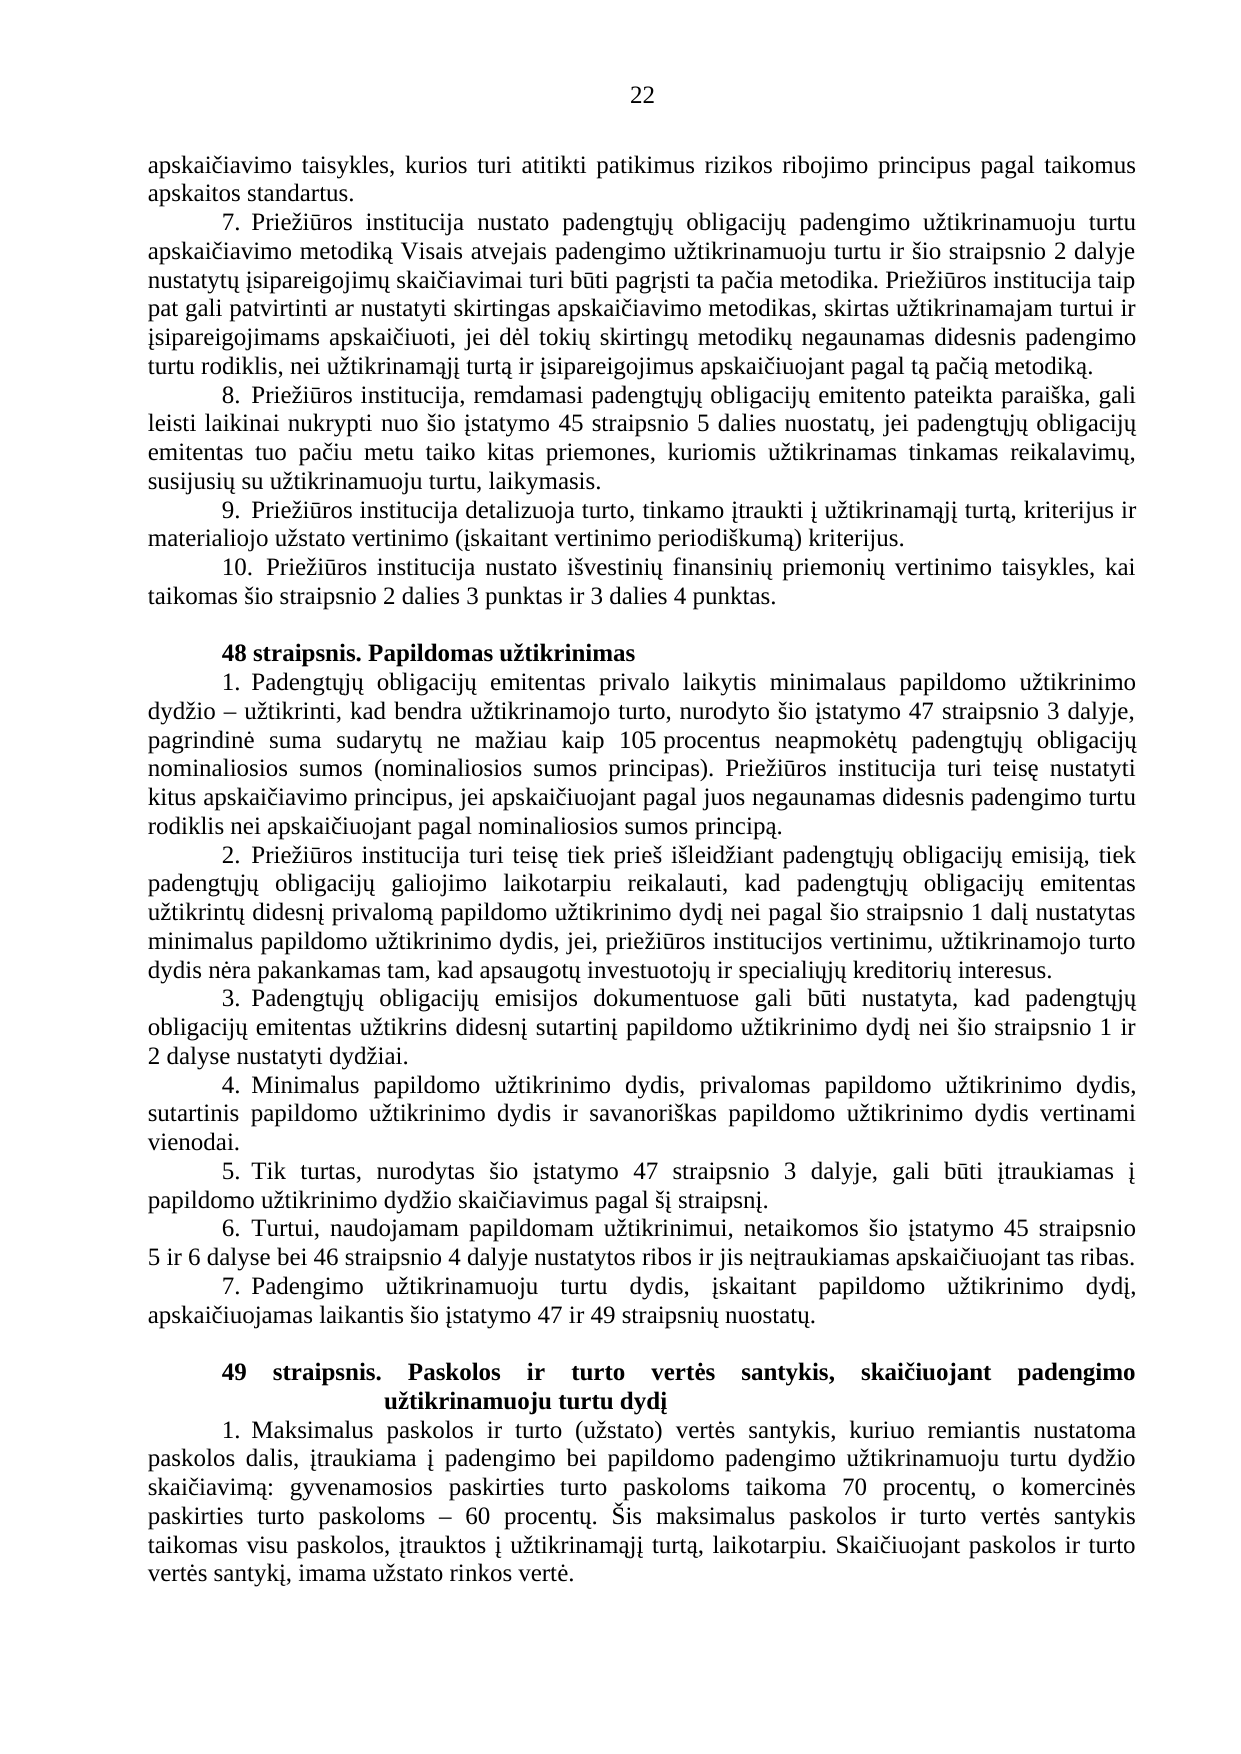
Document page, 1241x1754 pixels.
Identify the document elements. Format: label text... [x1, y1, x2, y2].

text 1. Maksimalus paskolos ir turto (užstato) vertės santykis, kuriuo remiantis nustatoma paskolos dalis, įtraukiama į padengimo bei papildomo padengimo užtikrinamuoju turtu dydžio skaičiavimą: gyvenamosios paskirties turto paskoloms taikoma 70 procentų, o komercinės paskirties turto paskoloms – 60 procentų. Šis maksimalus paskolos ir turto vertės santykis taikomas visu paskolos, įtrauktos į užtikrinamąjį turtą, laikotarpiu. Skaičiuojant paskolos ir turto vertės santykį, imama užstato rinkos vertė. [148, 1415, 1137, 1587]
text 49 straipsnis. Paskolos ir turto vertės santykis, skaičiuojant padengimo užtikrinamuoju turtu dydį [222, 1357, 1137, 1415]
text 2. Priežiūros institucija turi teisę tiek prieš išleidžiant padengtųjų obligacijų emisiją, tiek padengtųjų obligacijų galiojimo laikotarpiu reikalauti, kad padengtųjų obligacijų emitentas užtikrintų didesnį privalomą papildomo užtikrinimo dydį nei pagal šio straipsnio 1 dalį nustatytas minimalus papildomo užtikrinimo dydis, jei, priežiūros institucijos vertinimu, užtikrinamojo turto dydis nėra pakankamas tam, kad apsaugotų investuotojų ir specialiųjų kreditorių interesus. [148, 840, 1137, 983]
text 3. Padengtųjų obligacijų emisijos dokumentuose gali būti nustatyta, kad padengtųjų obligacijų emitentas užtikrins didesnį sutartinį papildomo užtikrinimo dydį nei šio straipsnio 1 ir 2 dalyse nustatyti dydžiai. [148, 983, 1137, 1070]
text 5. Tik turtas, nurodytas šio įstatymo 47 straipsnio 3 dalyje, gali būti įtraukiamas į papildomo užtikrinimo dydžio skaičiavimus pagal šį straipsnį. [148, 1156, 1137, 1213]
text 4. Minimalus papildomo užtikrinimo dydis, privalomas papildomo užtikrinimo dydis, sutartinis papildomo užtikrinimo dydis ir savanoriškas papildomo užtikrinimo dydis vertinami vienodai. [148, 1070, 1137, 1156]
text 9. Priežiūros institucija detalizuoja turto, tinkamo įtraukti į užtikrinamąjį turtą, kriterijus ir materialiojo užstato vertinimo (įskaitant vertinimo periodiškumą) kriterijus. [148, 495, 1137, 552]
text 1. Padengtųjų obligacijų emitentas privalo laikytis minimalaus papildomo užtikrinimo dydžio – užtikrinti, kad bendra užtikrinamojo turto, nurodyto šio įstatymo 47 straipsnio 3 dalyje, pagrindinė suma sudarytų ne mažiau kaip 105 procentus neapmokėtų padengtųjų obligacijų nominaliosios sumos (nominaliosios sumos principas). Priežiūros institucija turi teisę nustatyti kitus apskaičiavimo principus, jei apskaičiuojant pagal juos negaunamas didesnis padengimo turtu rodiklis nei apskaičiuojant pagal nominaliosios sumos principą. [148, 667, 1137, 840]
text 48 straipsnis. Papildomas užtikrinimas [222, 638, 1137, 667]
text apskaičiavimo taisykles, kurios turi atitikti patikimus rizikos ribojimo principus pagal taikomus apskaitos standartus. [148, 150, 1137, 207]
text 7. Padengimo užtikrinamuoju turtu dydis, įskaitant papildomo užtikrinimo dydį, apskaičiuojamas laikantis šio įstatymo 47 ir 49 straipsnių nuostatų. [148, 1271, 1137, 1328]
text 6. Turtui, naudojamam papildomam užtikrinimui, netaikomos šio įstatymo 45 straipsnio 5 ir 6 dalyse bei 46 straipsnio 4 dalyje nustatytos ribos ir jis neįtraukiamas apskaičiuojant tas ribas. [148, 1213, 1137, 1271]
text 10. Priežiūros institucija nustato išvestinių finansinių priemonių vertinimo taisykles, kai taikomas šio straipsnio 2 dalies 3 punktas ir 3 dalies 4 punktas. [148, 552, 1137, 610]
text 7. Priežiūros institucija nustato padengtųjų obligacijų padengimo užtikrinamuoju turtu apskaičiavimo metodiką Visais atvejais padengimo užtikrinamuoju turtu ir šio straipsnio 2 dalyje nustatytų įsipareigojimų skaičiavimai turi būti pagrįsti ta pačia metodika. Priežiūros institucija taip pat gali patvirtinti ar nustatyti skirtingas apskaičiavimo metodikas, skirtas užtikrinamajam turtui ir įsipareigojimams apskaičiuoti, jei dėl tokių skirtingų metodikų negaunamas didesnis padengimo turtu rodiklis, nei užtikrinamąjį turtą ir įsipareigojimus apskaičiuojant pagal tą pačią metodiką. [148, 207, 1137, 380]
text 8. Priežiūros institucija, remdamasi padengtųjų obligacijų emitento pateikta paraiška, gali leisti laikinai nukrypti nuo šio įstatymo 45 straipsnio 5 dalies nuostatų, jei padengtųjų obligacijų emitentas tuo pačiu metu taiko kitas priemones, kuriomis užtikrinamas tinkamas reikalavimų, susijusių su užtikrinamuoju turtu, laikymasis. [148, 380, 1137, 495]
